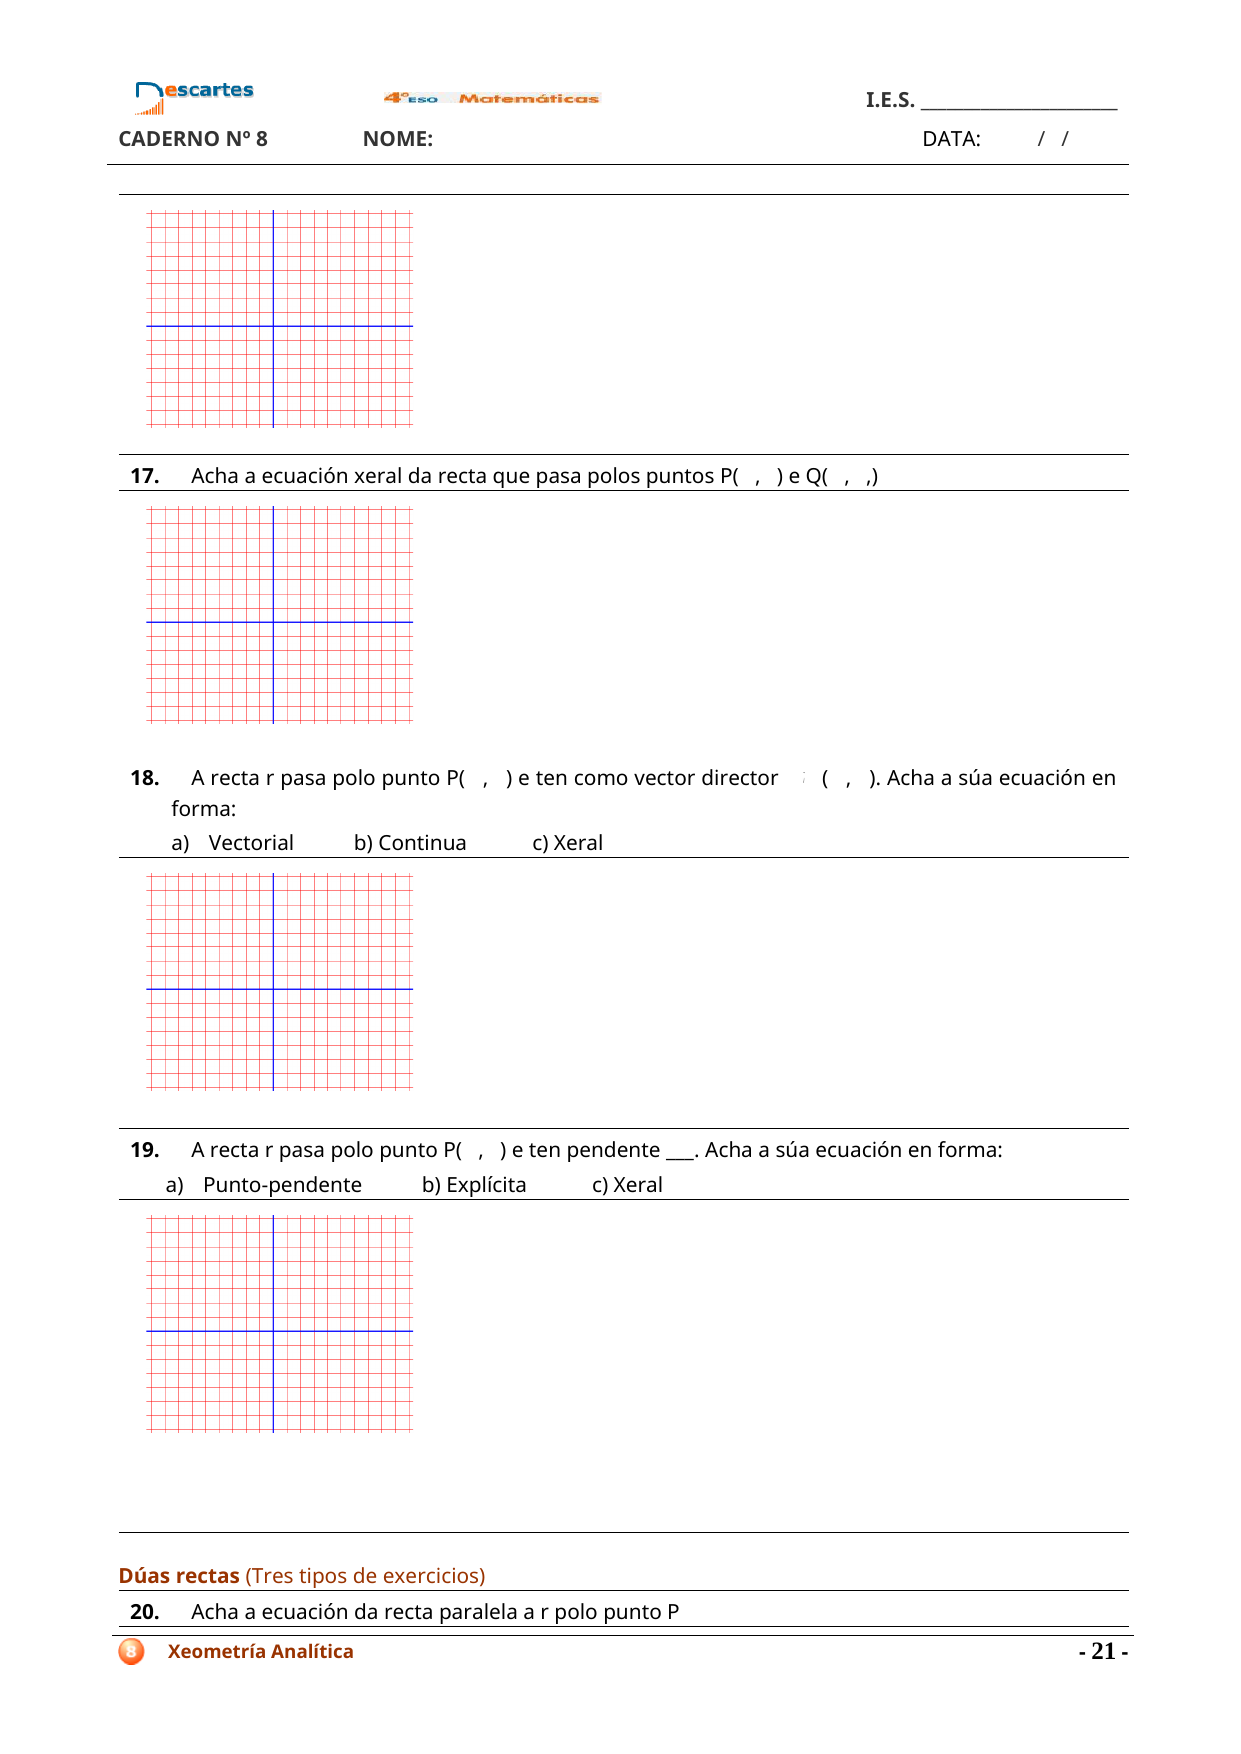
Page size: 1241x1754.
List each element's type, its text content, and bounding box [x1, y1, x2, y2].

table_cell [481, 491, 1129, 754]
table_cell [119, 858, 481, 1128]
picture [134, 82, 257, 115]
table_cell [481, 195, 1129, 454]
table_cell Acha a ecuación xeral da recta que pasa polos puntos P( , ) e Q( , ,) [119, 455, 1129, 490]
table_cell [119, 491, 481, 754]
picture [384, 92, 602, 105]
text Dúas rectas (Tres tipos de exercicios) [118, 1561, 1122, 1590]
table_cell [119, 1200, 481, 1532]
table_cell [481, 858, 1129, 1128]
table_cell [481, 1200, 1129, 1532]
picture [118, 1637, 145, 1665]
table_header Acha a ecuación da recta paralela a r polo punto P [119, 1591, 1129, 1626]
table_cell A recta r pasa polo punto P( , ) e ten como vector director ( , ). Acha a súa ecuación en forma: Vectorial b) Continua c) Xeral [119, 754, 1129, 857]
table_cell [119, 195, 481, 454]
table_cell A recta r pasa polo punto P( , ) e ten pendente ___. Acha a súa ecuación en forma: Punto-pendente b) Explícita c) Xeral [119, 1129, 1129, 1199]
